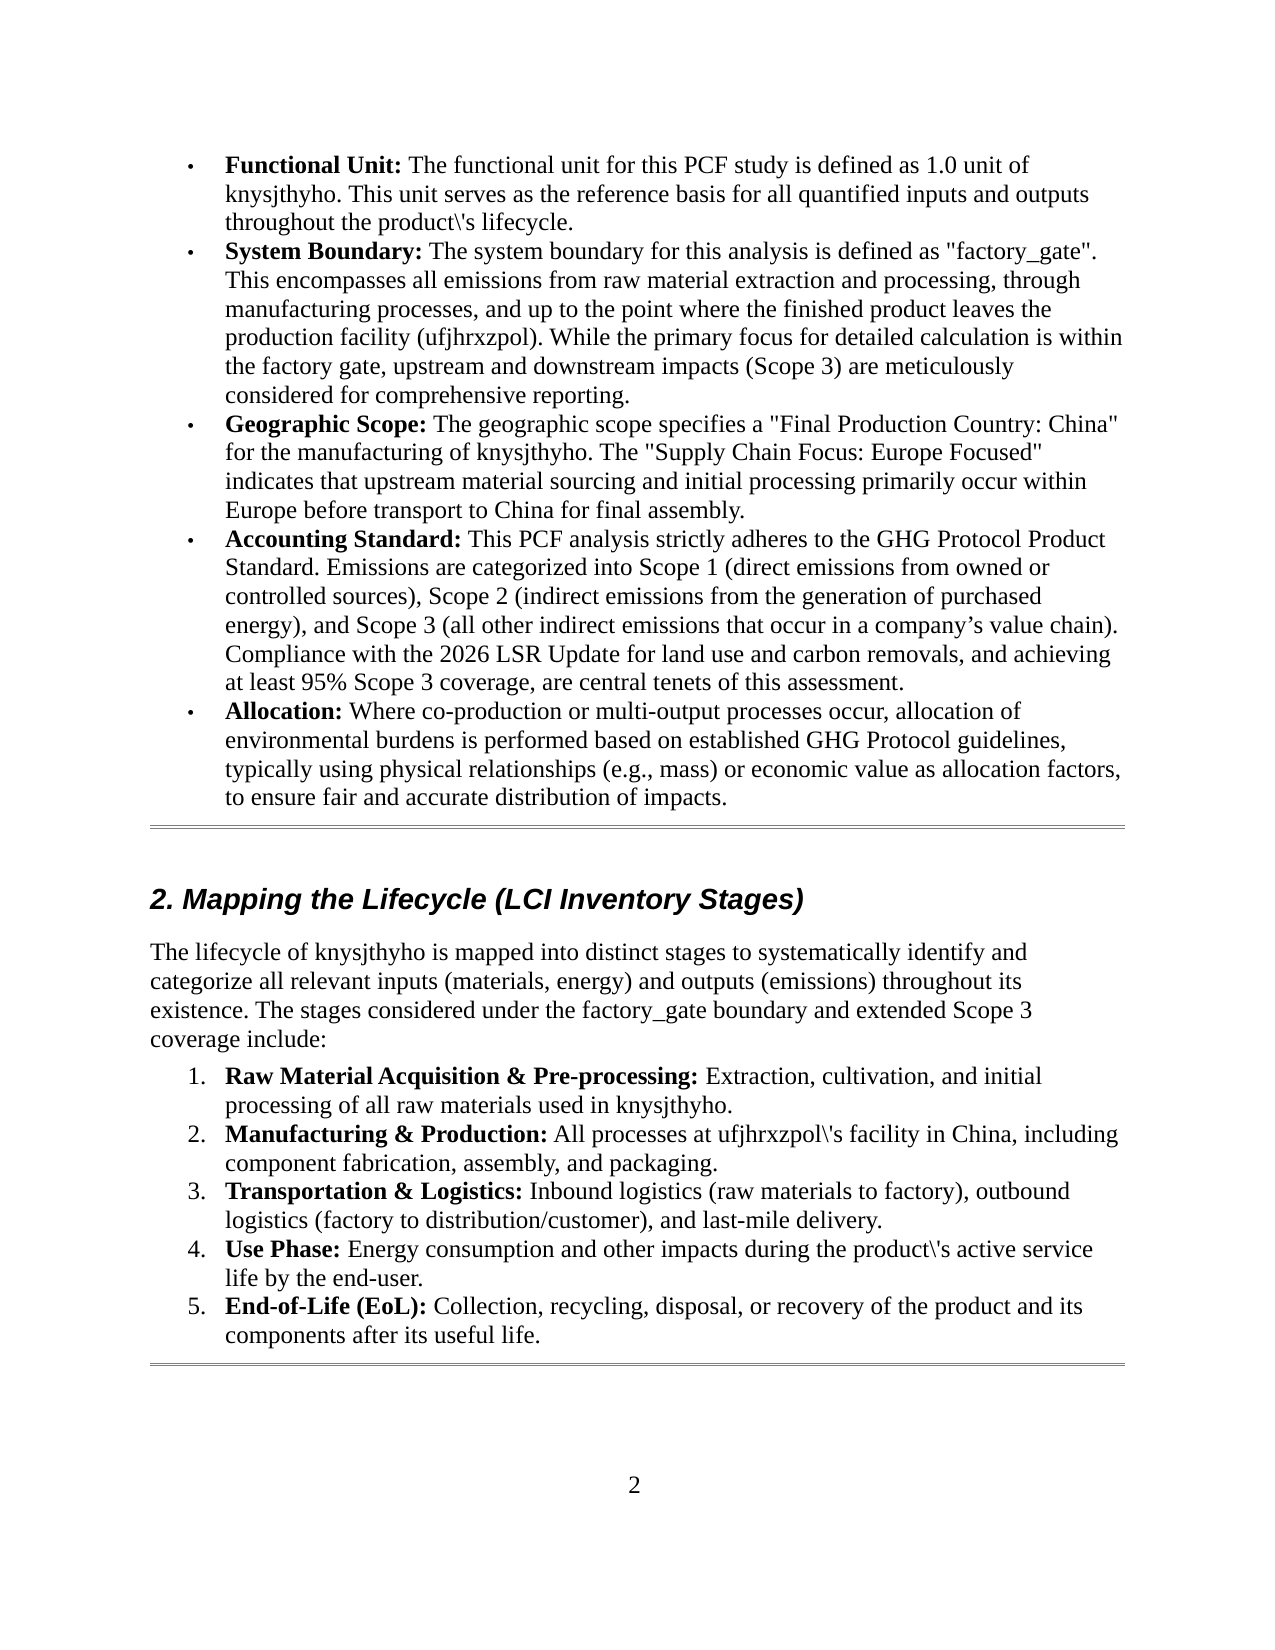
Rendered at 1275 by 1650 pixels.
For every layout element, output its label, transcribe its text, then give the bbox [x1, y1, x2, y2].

text The lifecycle of knysjthyho is mapped into distinct stages to systematically identify and categorize all relevant inputs (materials, energy) and outputs (emissions) throughout its existence. The stages considered under the factory_gate boundary and extended Scope 3 coverage include: [150, 937, 1125, 1052]
list Manufacturing & Production: All processes at ufjhrxzpol\'s facility in China, including component fabrication, assembly, and packaging. [187, 1119, 1125, 1176]
list Raw Material Acquisition & Pre-processing: Extraction, cultivation, and initial processing of all raw materials used in knysjthyho. [187, 1061, 1125, 1119]
list Allocation: Where co-production or multi-output processes occur, allocation of environmental burdens is performed based on established GHG Protocol guidelines, typically using physical relationships (e.g., mass) or economic value as allocation factors, to ensure fair and accurate distribution of impacts. [187, 696, 1125, 811]
list System Boundary: The system boundary for this analysis is defined as "factory_gate". This encompasses all emissions from raw material extraction and processing, through manufacturing processes, and up to the point where the finished product leaves the production facility (ufjhrxzpol). While the primary focus for detailed calculation is within the factory gate, upstream and downstream impacts (Scope 3) are meticulously considered for comprehensive reporting. [187, 236, 1125, 409]
list Transportation & Logistics: Inbound logistics (raw materials to factory), outbound logistics (factory to distribution/customer), and last-mile delivery. [187, 1176, 1125, 1234]
subtitle 2. Mapping the Lifecycle (LCI Inventory Stages) [150, 882, 1125, 916]
list Accounting Standard: This PCF analysis strictly adheres to the GHG Protocol Product Standard. Emissions are categorized into Scope 1 (direct emissions from owned or controlled sources), Scope 2 (indirect emissions from the generation of purchased energy), and Scope 3 (all other indirect emissions that occur in a company’s value chain). Compliance with the 2026 LSR Update for land use and carbon removals, and achieving at least 95% Scope 3 coverage, are central tenets of this assessment. [187, 524, 1125, 696]
list Use Phase: Energy consumption and other impacts during the product\'s active service life by the end-user. [187, 1234, 1125, 1291]
list End-of-Life (EoL): Collection, recycling, disposal, or recovery of the product and its components after its useful life. [187, 1291, 1125, 1349]
list Geographic Scope: The geographic scope specifies a "Final Production Country: China" for the manufacturing of knysjthyho. The "Supply Chain Focus: Europe Focused" indicates that upstream material sourcing and initial processing primarily occur within Europe before transport to China for final assembly. [187, 409, 1125, 524]
list Functional Unit: The functional unit for this PCF study is defined as 1.0 unit of knysjthyho. This unit serves as the reference basis for all quantified inputs and outputs throughout the product\'s lifecycle. [187, 150, 1125, 236]
